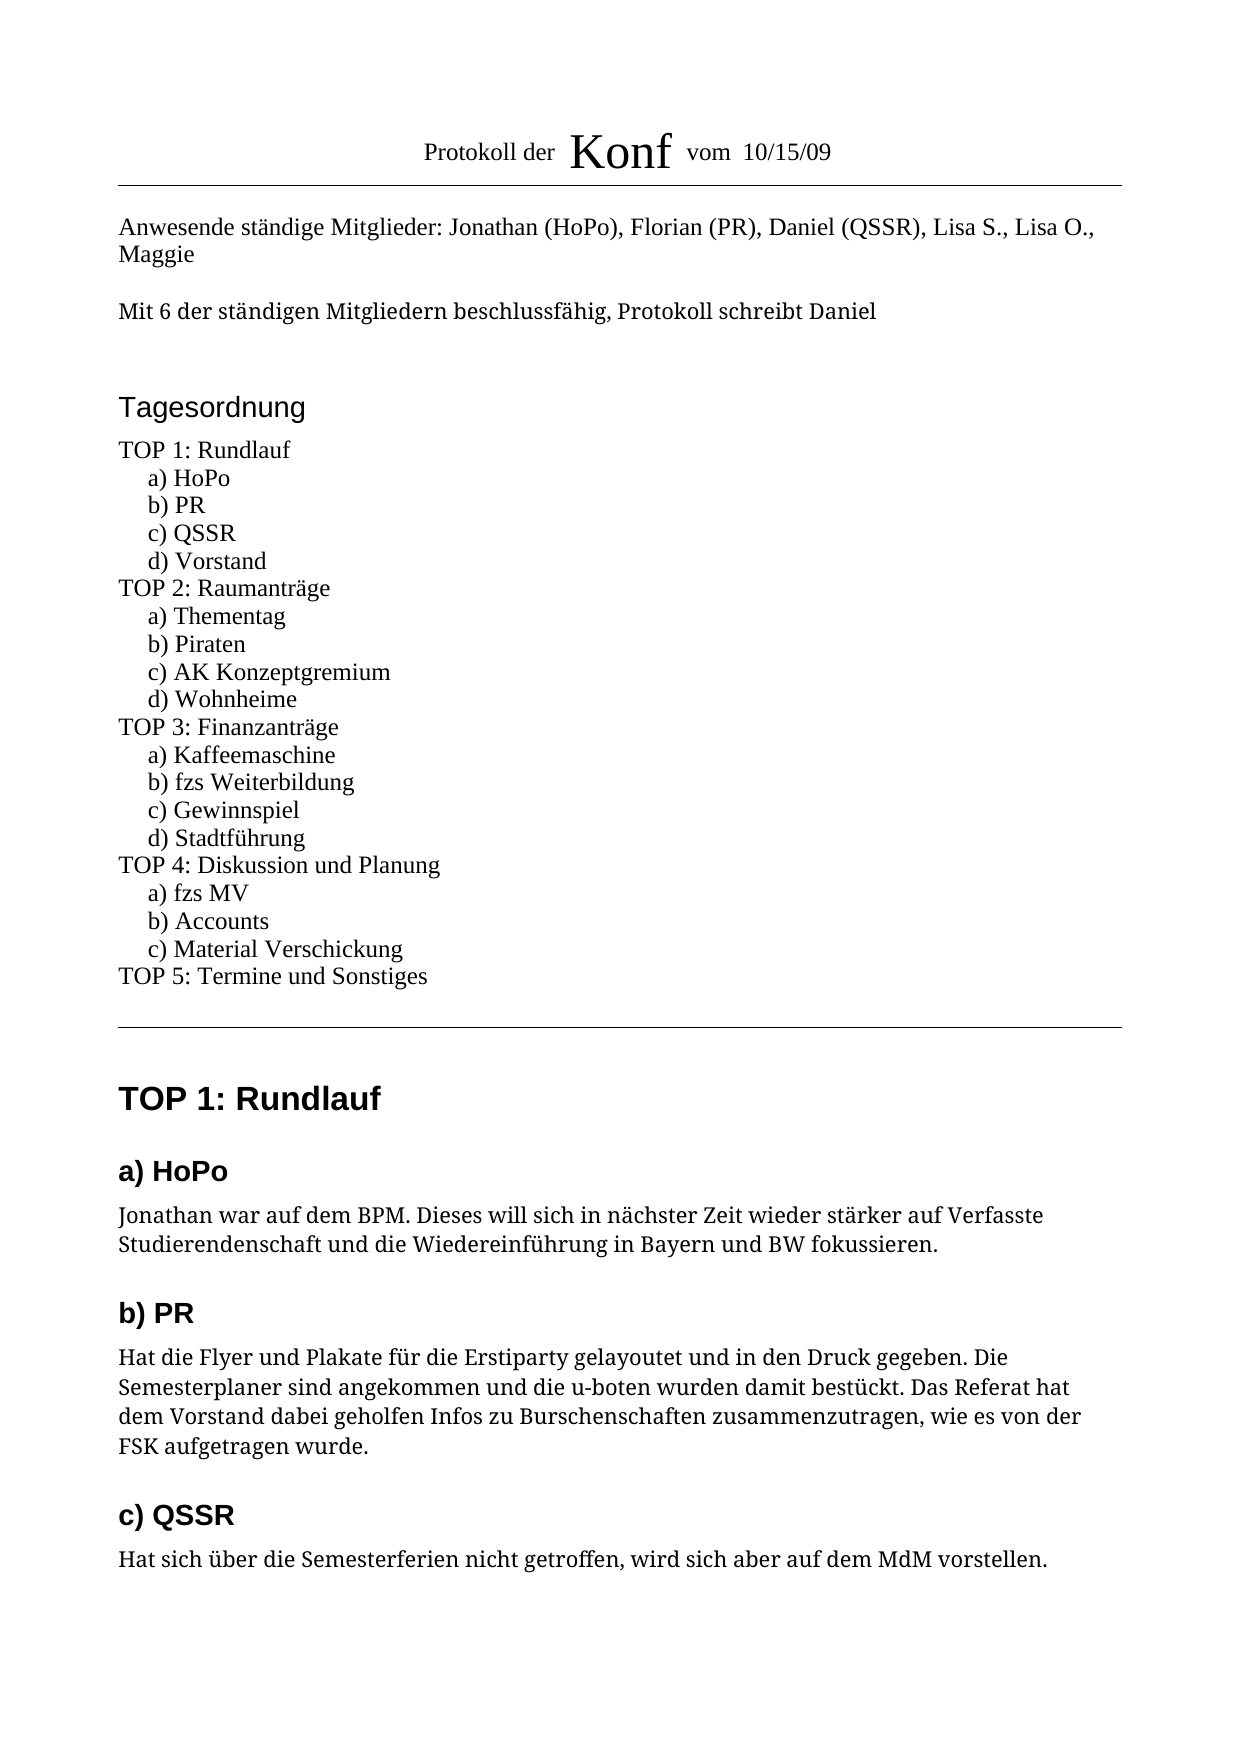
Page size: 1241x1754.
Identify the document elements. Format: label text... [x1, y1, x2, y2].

text c) AK Konzeptgremium [148, 658, 1122, 685]
text a) Thementag [148, 602, 1122, 630]
text Hat sich über die Semesterferien nicht getroffen, wird sich aber auf dem MdM vorstellen. [118, 1543, 1122, 1573]
subtitle TOP 1: Rundlauf [118, 1079, 1122, 1117]
table_header 15.10.09 [737, 118, 1122, 185]
text TOP 5: Termine und Sonstiges [118, 962, 1122, 990]
text TOP 4: Diskussion und Planung [118, 852, 1122, 879]
text b) PR [148, 491, 1122, 519]
text b) fzs Weiterbildung [148, 768, 1122, 796]
text d) Vorstand [148, 547, 1122, 574]
subtitle Tagesordnung [118, 391, 1122, 423]
text d) Stadtführung [148, 824, 1122, 852]
text b) Piraten [148, 630, 1122, 658]
table_header Protokoll der [118, 118, 560, 185]
text c) Material Verschickung [148, 935, 1122, 962]
text c) Gewinnspiel [148, 796, 1122, 824]
text Jonathan war auf dem BPM. Dieses will sich in nächster Zeit wieder stärker auf Verfasste Studierendenschaft und die Wiedereinführung in Bayern und BW fokussieren. [118, 1199, 1122, 1259]
subtitle a) HoPo [118, 1154, 1122, 1187]
text TOP 3: Finanzanträge [118, 713, 1122, 741]
text Mit 6 der ständigen Mitgliedern beschlussfähig, Protokoll schreibt Daniel [118, 296, 1122, 326]
text a) Kaffeemaschine [148, 741, 1122, 768]
text b) Accounts [148, 907, 1122, 935]
text TOP 2: Raumanträge [118, 574, 1122, 602]
text TOP 1: Rundlauf [118, 436, 1122, 464]
text c) QSSR [148, 519, 1122, 547]
text a) fzs MV [148, 879, 1122, 907]
text Anwesende ständige Mitglieder: Jonathan (HoPo), Florian (PR), Daniel (QSSR), Lisa S., Lisa O., Maggie [118, 213, 1122, 268]
text d) Wohnheime [148, 685, 1122, 713]
subtitle b) PR [118, 1297, 1122, 1329]
table_header Konf [560, 118, 681, 185]
text Hat die Flyer und Plakate für die Erstiparty gelayoutet und in den Druck gegeben. Die Semesterplaner sind angekommen und die u-boten wurden damit bestückt. Das Referat hat dem Vorstand dabei geholfen Infos zu Burschenschaften zusammenzutragen, wie es von der FSK aufgetragen wurde. [118, 1342, 1122, 1461]
table_header vom [681, 118, 737, 185]
text a) HoPo [148, 464, 1122, 491]
subtitle c) QSSR [118, 1498, 1122, 1531]
